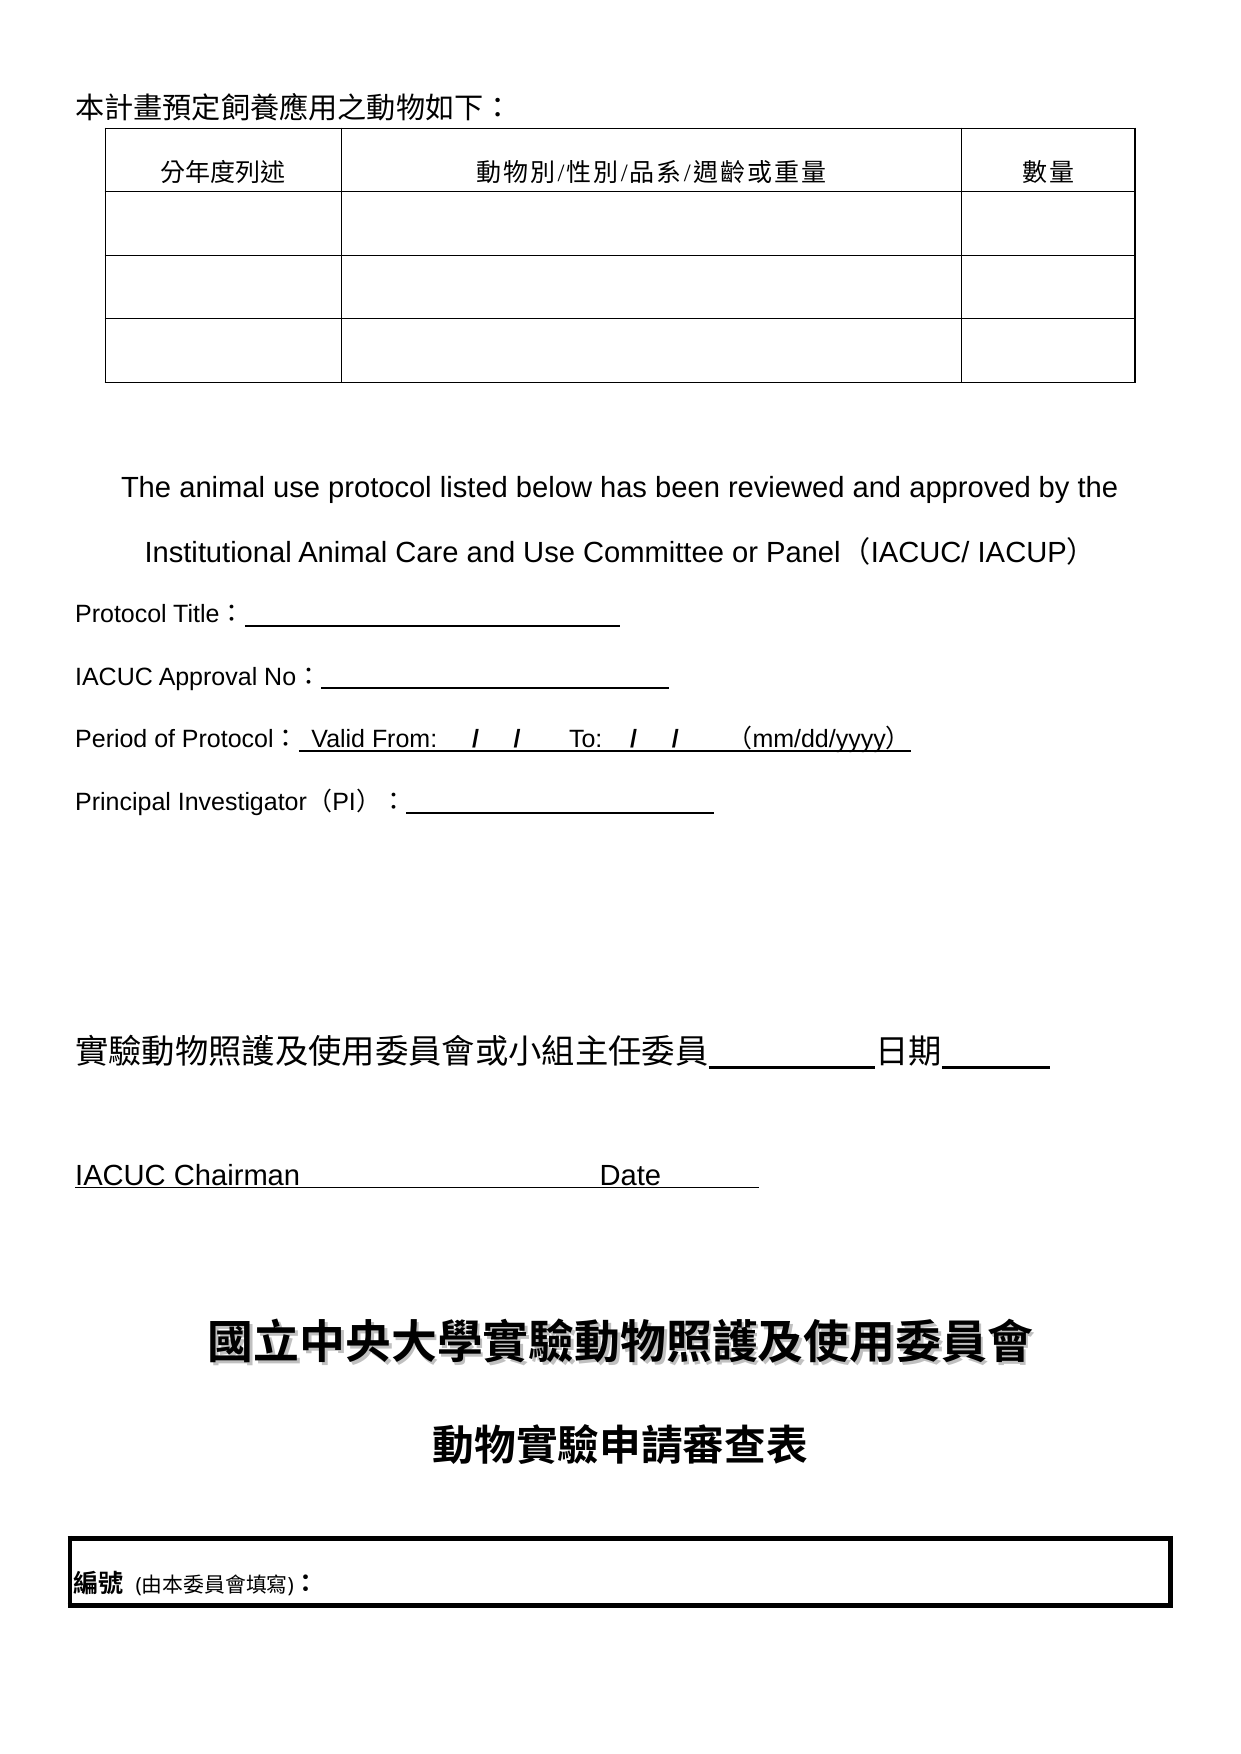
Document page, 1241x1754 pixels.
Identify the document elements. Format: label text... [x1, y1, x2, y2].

text IACUC Approval No： [75, 633, 1165, 695]
table_cell [342, 256, 961, 318]
table_header 編號 (由本委員會填寫)： [72, 1541, 1168, 1603]
table_header 動物別/性別/品系/週齡或重量 [342, 129, 961, 191]
table_cell [106, 319, 341, 382]
table_cell [962, 192, 1134, 254]
text 本計畫預定飼養應用之動物如下： [75, 84, 1165, 127]
text IACUC Chairman Date [75, 1133, 1165, 1195]
table_header 分年度列述 [106, 129, 341, 191]
table_header 數量 [962, 129, 1134, 191]
text 實驗動物照護及使用委員會或小組主任委員 日期 [75, 1008, 1165, 1070]
text 國立中央大學實驗動物照護及使用委員會 [75, 1265, 1165, 1390]
table_cell [342, 319, 961, 382]
text The animal use protocol listed below has been reviewed and approved by the Institutional Animal Care and Use Committee or Panel（IACUC/ IACUP） [75, 445, 1165, 570]
table_cell [342, 192, 961, 254]
text Period of Protocol： Valid From: / / To: / / （mm/dd/yyyy） [75, 695, 1165, 758]
table_cell [962, 256, 1134, 318]
text 動物實驗申請審查表 [75, 1400, 1165, 1463]
table_cell [106, 192, 341, 254]
table_cell [106, 256, 341, 318]
text Principal Investigator（PI）： [75, 758, 1165, 820]
table_cell [962, 319, 1134, 382]
text Protocol Title： [75, 570, 1165, 633]
